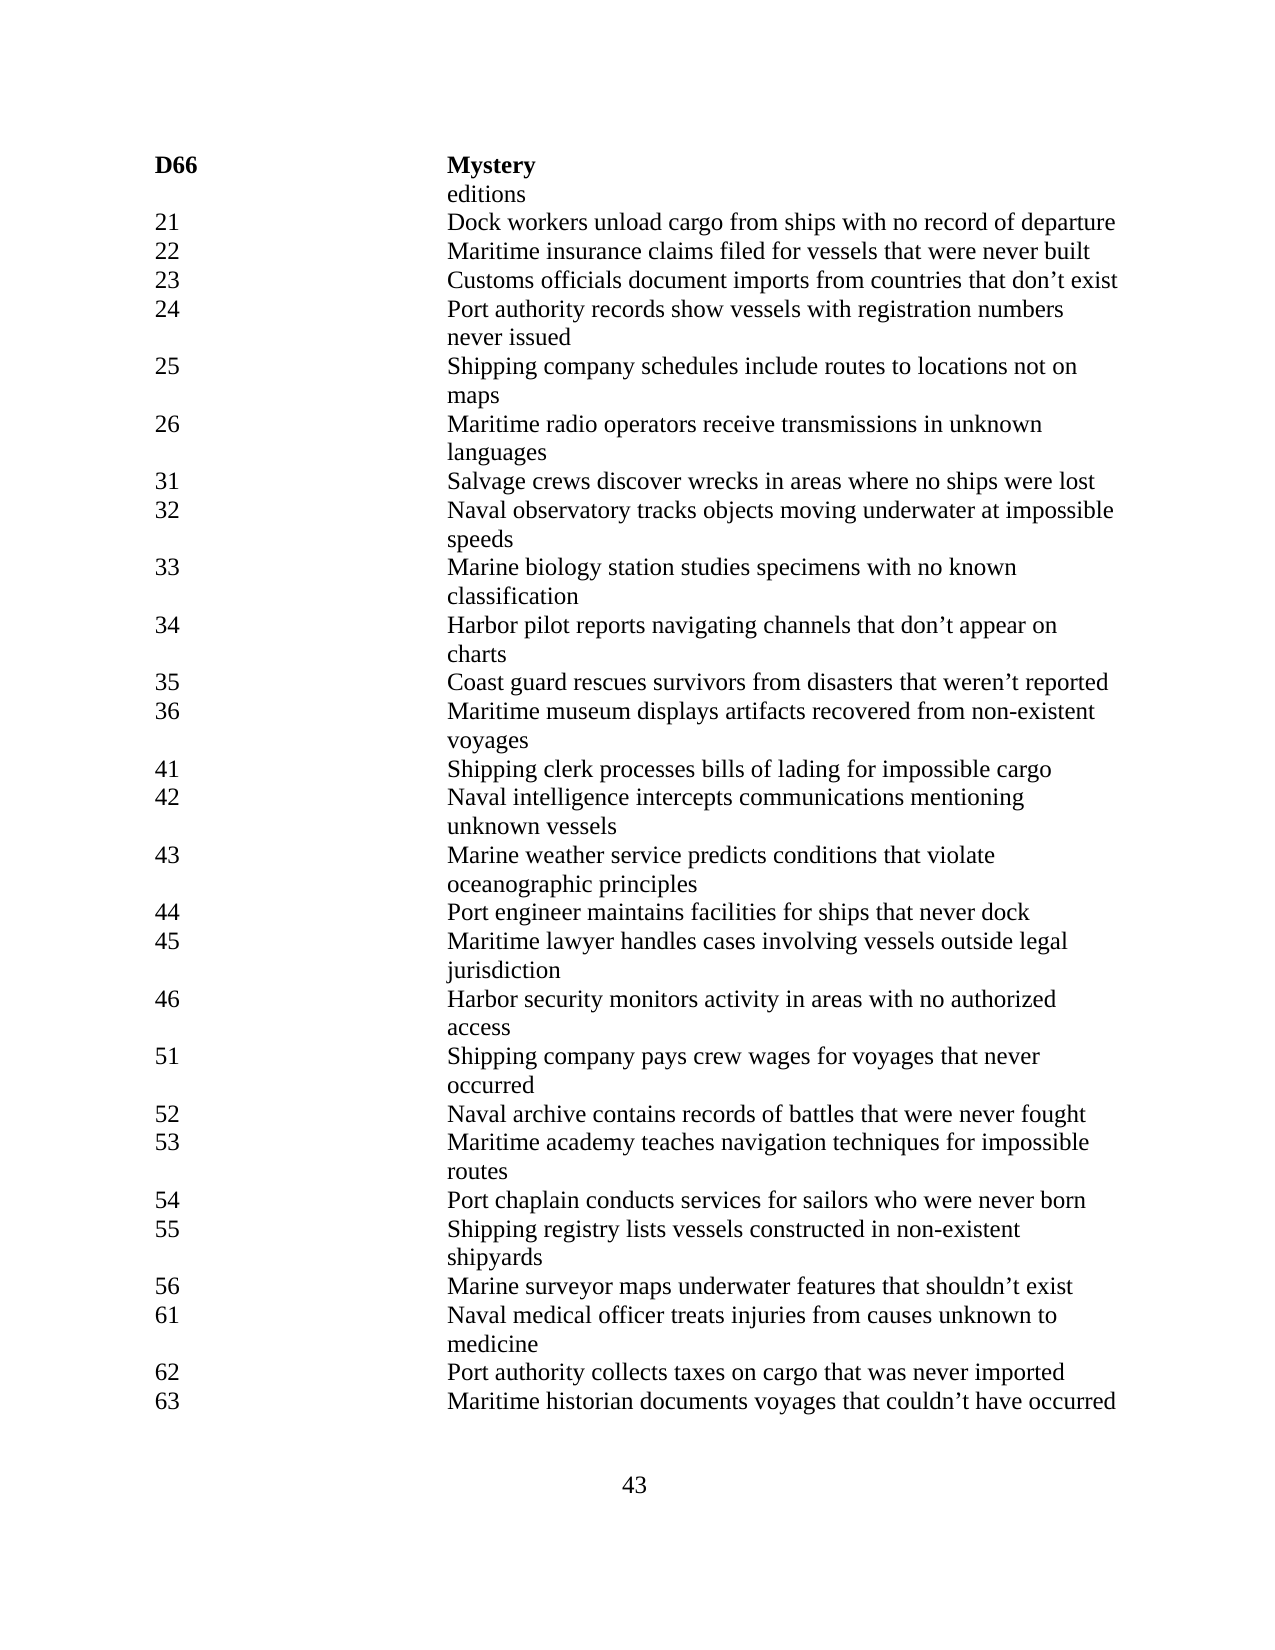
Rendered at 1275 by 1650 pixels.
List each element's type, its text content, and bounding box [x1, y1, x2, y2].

table_cell Customs officials document imports from countries that don’t exist [443, 265, 1125, 294]
table_cell 35 [150, 668, 442, 696]
table_cell 44 [150, 898, 442, 926]
table_cell 33 [150, 553, 442, 610]
table_cell 53 [150, 1128, 442, 1185]
table_cell 21 [150, 208, 442, 236]
table_cell 24 [150, 294, 442, 351]
table_cell Maritime academy teaches navigation techniques for impossible routes [443, 1128, 1125, 1185]
table_cell 25 [150, 351, 442, 409]
table_cell Maritime historian documents voyages that couldn’t have occurred [443, 1386, 1125, 1415]
table_cell Maritime museum displays artifacts recovered from non-existent voyages [443, 696, 1125, 754]
table_cell 51 [150, 1041, 442, 1099]
table_cell 54 [150, 1185, 442, 1214]
table_cell [150, 179, 442, 207]
table_cell 22 [150, 236, 442, 265]
table_cell Coast guard rescues survivors from disasters that weren’t reported [443, 668, 1125, 696]
table_cell Port authority collects taxes on cargo that was never imported [443, 1358, 1125, 1386]
table_cell 45 [150, 926, 442, 984]
table_cell Naval intelligence intercepts communications mentioning unknown vessels [443, 783, 1125, 840]
table_header D66 [150, 150, 442, 179]
table_cell Marine surveyor maps underwater features that shouldn’t exist [443, 1271, 1125, 1300]
table_cell 43 [150, 840, 442, 897]
table_cell Marine weather service predicts conditions that violate oceanographic principles [443, 840, 1125, 897]
table_cell Naval observatory tracks objects moving underwater at impossible speeds [443, 495, 1125, 552]
table_cell Harbor pilot reports navigating channels that don’t appear on charts [443, 610, 1125, 667]
table_cell 52 [150, 1099, 442, 1127]
table_cell Maritime lawyer handles cases involving vessels outside legal jurisdiction [443, 926, 1125, 984]
table_cell Marine biology station studies specimens with no known classification [443, 553, 1125, 610]
table_cell 32 [150, 495, 442, 552]
table_cell Naval medical officer treats injuries from causes unknown to medicine [443, 1300, 1125, 1357]
table_cell 46 [150, 984, 442, 1041]
table_header Mystery [443, 150, 1125, 179]
table_cell Port authority records show vessels with registration numbers never issued [443, 294, 1125, 351]
table_cell Harbor security monitors activity in areas with no authorized access [443, 984, 1125, 1041]
table_cell Shipping registry lists vessels constructed in non-existent shipyards [443, 1214, 1125, 1271]
table_cell Salvage crews discover wrecks in areas where no ships were lost [443, 466, 1125, 495]
table_cell 62 [150, 1358, 442, 1386]
table_cell Dock workers unload cargo from ships with no record of departure [443, 208, 1125, 236]
table_cell Shipping company schedules include routes to locations not on maps [443, 351, 1125, 409]
table_cell 26 [150, 409, 442, 466]
table_cell 56 [150, 1271, 442, 1300]
table_cell editions [443, 179, 1125, 207]
table_cell Shipping company pays crew wages for voyages that never occurred [443, 1041, 1125, 1099]
table_cell 41 [150, 754, 442, 782]
table_cell Naval archive contains records of battles that were never fought [443, 1099, 1125, 1127]
table_cell 42 [150, 783, 442, 840]
table_cell Maritime insurance claims filed for vessels that were never built [443, 236, 1125, 265]
table_cell Port engineer maintains facilities for ships that never dock [443, 898, 1125, 926]
table_cell Shipping clerk processes bills of lading for impossible cargo [443, 754, 1125, 782]
table_cell 55 [150, 1214, 442, 1271]
table_cell 23 [150, 265, 442, 294]
table_cell Port chaplain conducts services for sailors who were never born [443, 1185, 1125, 1214]
table_cell 61 [150, 1300, 442, 1357]
table_cell Maritime radio operators receive transmissions in unknown languages [443, 409, 1125, 466]
table_cell 34 [150, 610, 442, 667]
table_cell 36 [150, 696, 442, 754]
table_cell 63 [150, 1386, 442, 1415]
table_cell 31 [150, 466, 442, 495]
